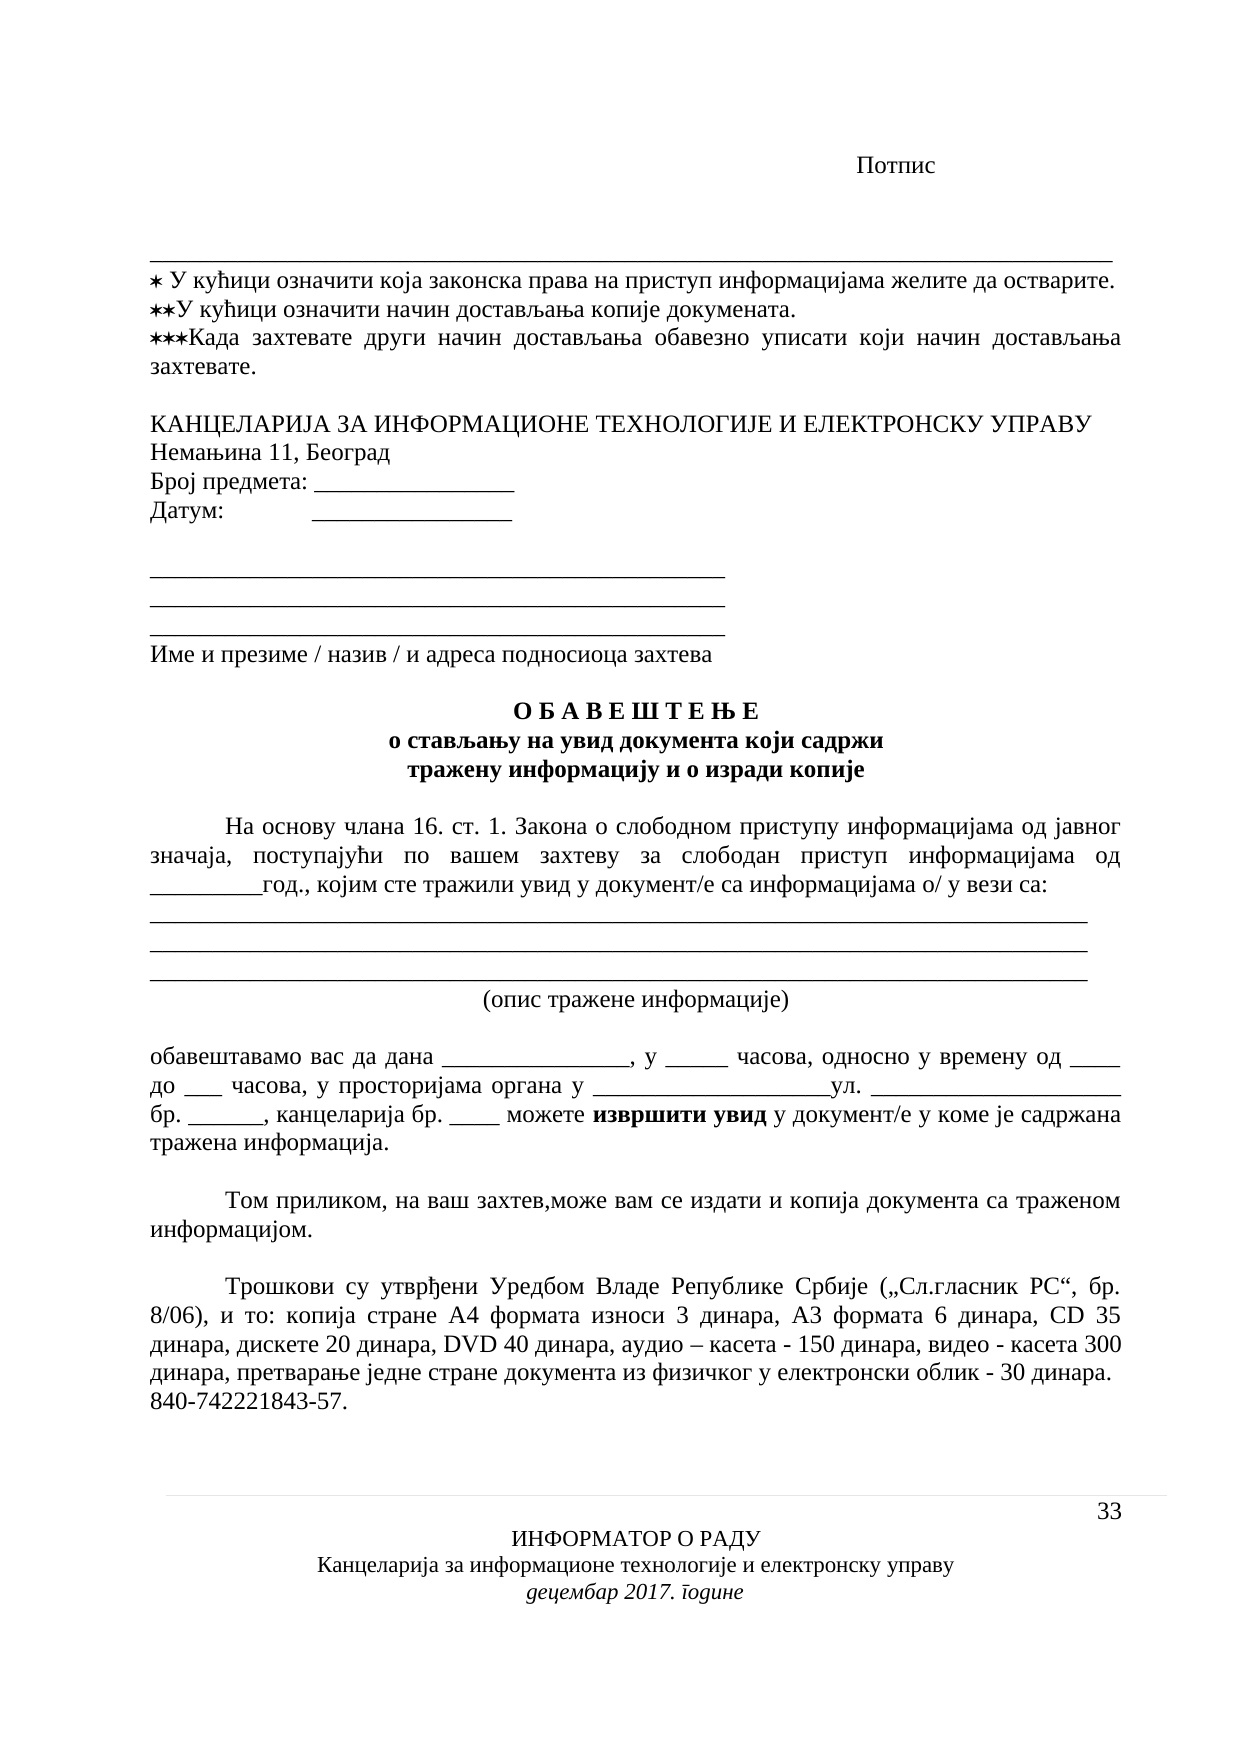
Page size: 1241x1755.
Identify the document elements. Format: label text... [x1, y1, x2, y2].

text Име и презиме / назив / и адреса подносиоца захтева [150, 639, 1122, 667]
text 840-742221843-57. [150, 1386, 1122, 1415]
text У кућици означити начин достављања копије докумената. [150, 294, 1122, 322]
text На основу члана 16. ст. 1. Закона о слободном приступу информацијама од јавног значаја, поступајући по вашем захтеву за слободан приступ информацијама од _________год., којим сте тражили увид у документ/е са информацијама о/ у вези са: [150, 811, 1122, 897]
text тражену информацију и о изради копије [150, 754, 1122, 782]
text Немањина 11, Београд [150, 437, 1122, 466]
text Трошкови су утврђени Уредбом Владе Републике Србије („Сл.гласник РС“, бр. 8/06), и то: копија стране А4 формата износи 3 динара, А3 формата 6 динара, CD 35 динара, дискете 20 динара, DVD 40 динара, аудио – касета - 150 динара, видео - касета 300 динара, претварање једне стране документа из физичког у електронски облик - 30 динара. [150, 1271, 1122, 1386]
text Том приликом, на ваш захтев,може вам се издати и копија документа са траженом информацијом. [150, 1185, 1122, 1242]
text КАНЦЕЛАРИЈА ЗА ИНФОРМАЦИОНЕ ТЕХНОЛОГИЈЕ И ЕЛЕКТРОНСКУ УПРАВУ [150, 409, 1122, 437]
text Када захтевате други начин достављања обавезно уписати који начин достављања захтевате. [150, 322, 1122, 380]
text Потпис [825, 150, 1122, 179]
text ______________________________________________ [150, 552, 1122, 581]
text (опис тражене информације) [150, 984, 1122, 1012]
text о стављању на увид документа који садржи [150, 725, 1122, 754]
text ______________________________________________ [150, 610, 1122, 639]
text  У кућици означити која законска права на приступ информацијама желите да остварите. [150, 265, 1122, 294]
text ______________________________________________ [150, 581, 1122, 610]
text Датум: ________________ [150, 495, 1122, 524]
text ___________________________________________________________________________ [150, 955, 1122, 984]
text ___________________________________________________________________________ [150, 897, 1122, 926]
text _____________________________________________________________________________ [150, 236, 1122, 265]
text О Б А В Е Ш Т Е Њ Е [150, 696, 1122, 725]
text ___________________________________________________________________________ [150, 926, 1122, 955]
text Број предмета: ________________ [150, 466, 1122, 495]
text обавештавамо вас да дана _______________, у _____ часова, односно у времену од ____ до ___ часова, у просторијама органа у ___________________ул. ____________________ бр. ______, канцеларија бр. ____ можете извршити увид у документ/е у коме је садржана тражена информација. [150, 1041, 1122, 1156]
